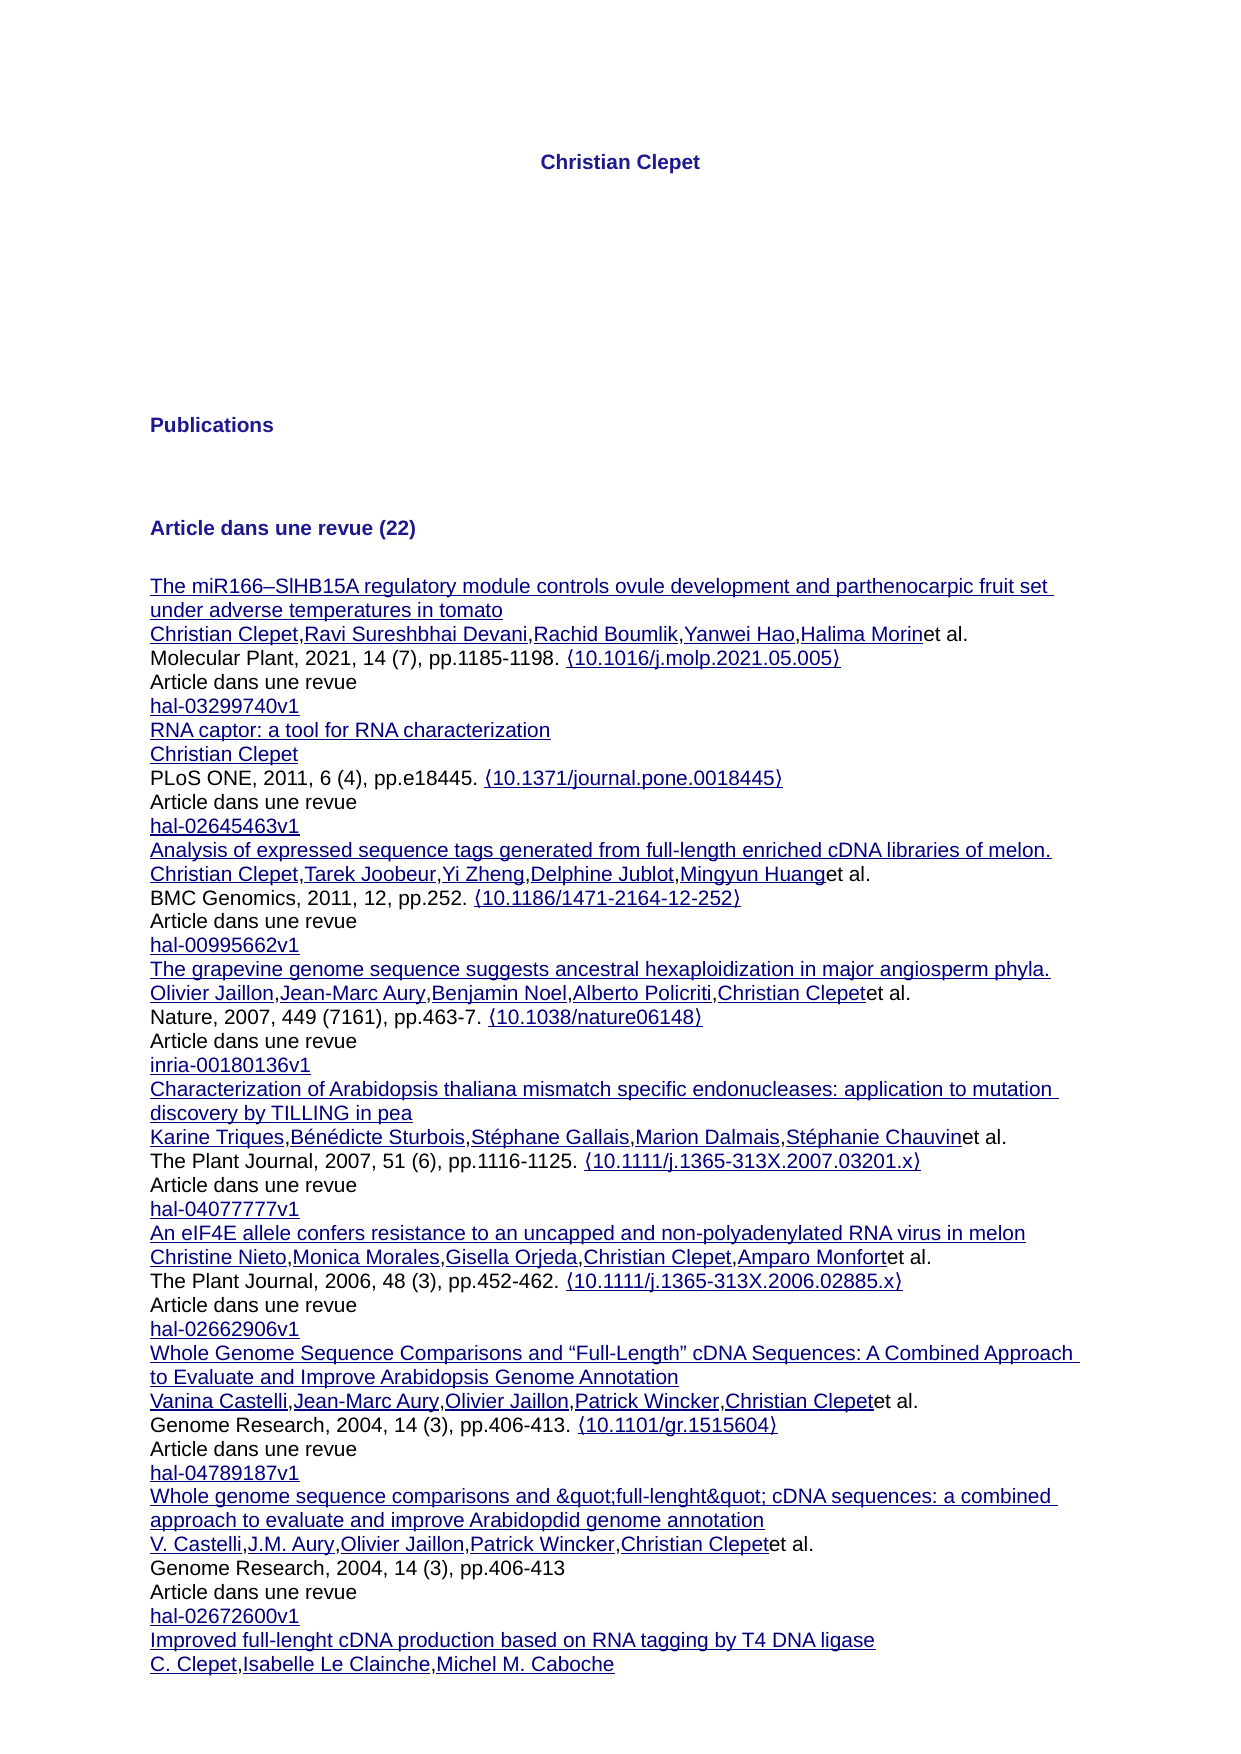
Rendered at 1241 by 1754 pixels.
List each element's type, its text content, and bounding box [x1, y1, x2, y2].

table_cell The grapevine genome sequence suggests ancestral hexaploidization in major angiosperm phyla. Olivier Jaillon,Jean-Marc Aury,Benjamin Noel,Alberto Policriti,Christian Clepetet al. Nature, 2007, 449 (7161), pp.463-7. ⟨10.1038/nature06148⟩ Article dans une revue inria-00180136v1 [150, 957, 1090, 1077]
subtitle Publications [150, 412, 1090, 436]
table_cell Characterization of Arabidopsis thaliana mismatch specific endonucleases: application to mutation discovery by TILLING in pea Karine Triques,Bénédicte Sturbois,Stéphane Gallais,Marion Dalmais,Stéphanie Chauvinet al. The Plant Journal, 2007, 51 (6), pp.1116-1125. ⟨10.1111/j.1365-313X.2007.03201.x⟩ Article dans une revue hal-04077777v1 [150, 1077, 1090, 1221]
table_cell RNA captor: a tool for RNA characterization Christian Clepet PLoS ONE, 2011, 6 (4), pp.e18445. ⟨10.1371/journal.pone.0018445⟩ Article dans une revue hal-02645463v1 [150, 718, 1090, 837]
subtitle Christian Clepet [150, 150, 1090, 174]
table_cell Analysis of expressed sequence tags generated from full-length enriched cDNA libraries of melon. Christian Clepet,Tarek Joobeur,Yi Zheng,Delphine Jublot,Mingyun Huanget al. BMC Genomics, 2011, 12, pp.252. ⟨10.1186/1471-2164-12-252⟩ Article dans une revue hal-00995662v1 [150, 838, 1090, 957]
table_header The miR166–SlHB15A regulatory module controls ovule development and parthenocarpic fruit set under adverse temperatures in tomato Christian Clepet,Ravi Sureshbhai Devani,Rachid Boumlik,Yanwei Hao,Halima Morinet al. Molecular Plant, 2021, 14 (7), pp.1185-1198. ⟨10.1016/j.molp.2021.05.005⟩ Article dans une revue hal-03299740v1 [150, 574, 1090, 718]
table_cell Improved full-lenght cDNA production based on RNA tagging by T4 DNA ligase C. Clepet,Isabelle Le Clainche,Michel M. Caboche [150, 1628, 1090, 1676]
table_cell Whole genome sequence comparisons and &quot;full-lenght&quot; cDNA sequences: a combined approach to evaluate and improve Arabidopdid genome annotation V. Castelli,J.M. Aury,Olivier Jaillon,Patrick Wincker,Christian Clepetet al. Genome Research, 2004, 14 (3), pp.406-413 Article dans une revue hal-02672600v1 [150, 1484, 1090, 1628]
table_cell Whole Genome Sequence Comparisons and “Full-Length” cDNA Sequences: A Combined Approach to Evaluate and Improve Arabidopsis Genome Annotation Vanina Castelli,Jean-Marc Aury,Olivier Jaillon,Patrick Wincker,Christian Clepetet al. Genome Research, 2004, 14 (3), pp.406-413. ⟨10.1101/gr.1515604⟩ Article dans une revue hal-04789187v1 [150, 1341, 1090, 1484]
table_cell An eIF4E allele confers resistance to an uncapped and non-polyadenylated RNA virus in melon Christine Nieto,Monica Morales,Gisella Orjeda,Christian Clepet,Amparo Monfortet al. The Plant Journal, 2006, 48 (3), pp.452-462. ⟨10.1111/j.1365-313X.2006.02885.x⟩ Article dans une revue hal-02662906v1 [150, 1221, 1090, 1341]
subtitle Article dans une revue (22) [150, 516, 1090, 539]
